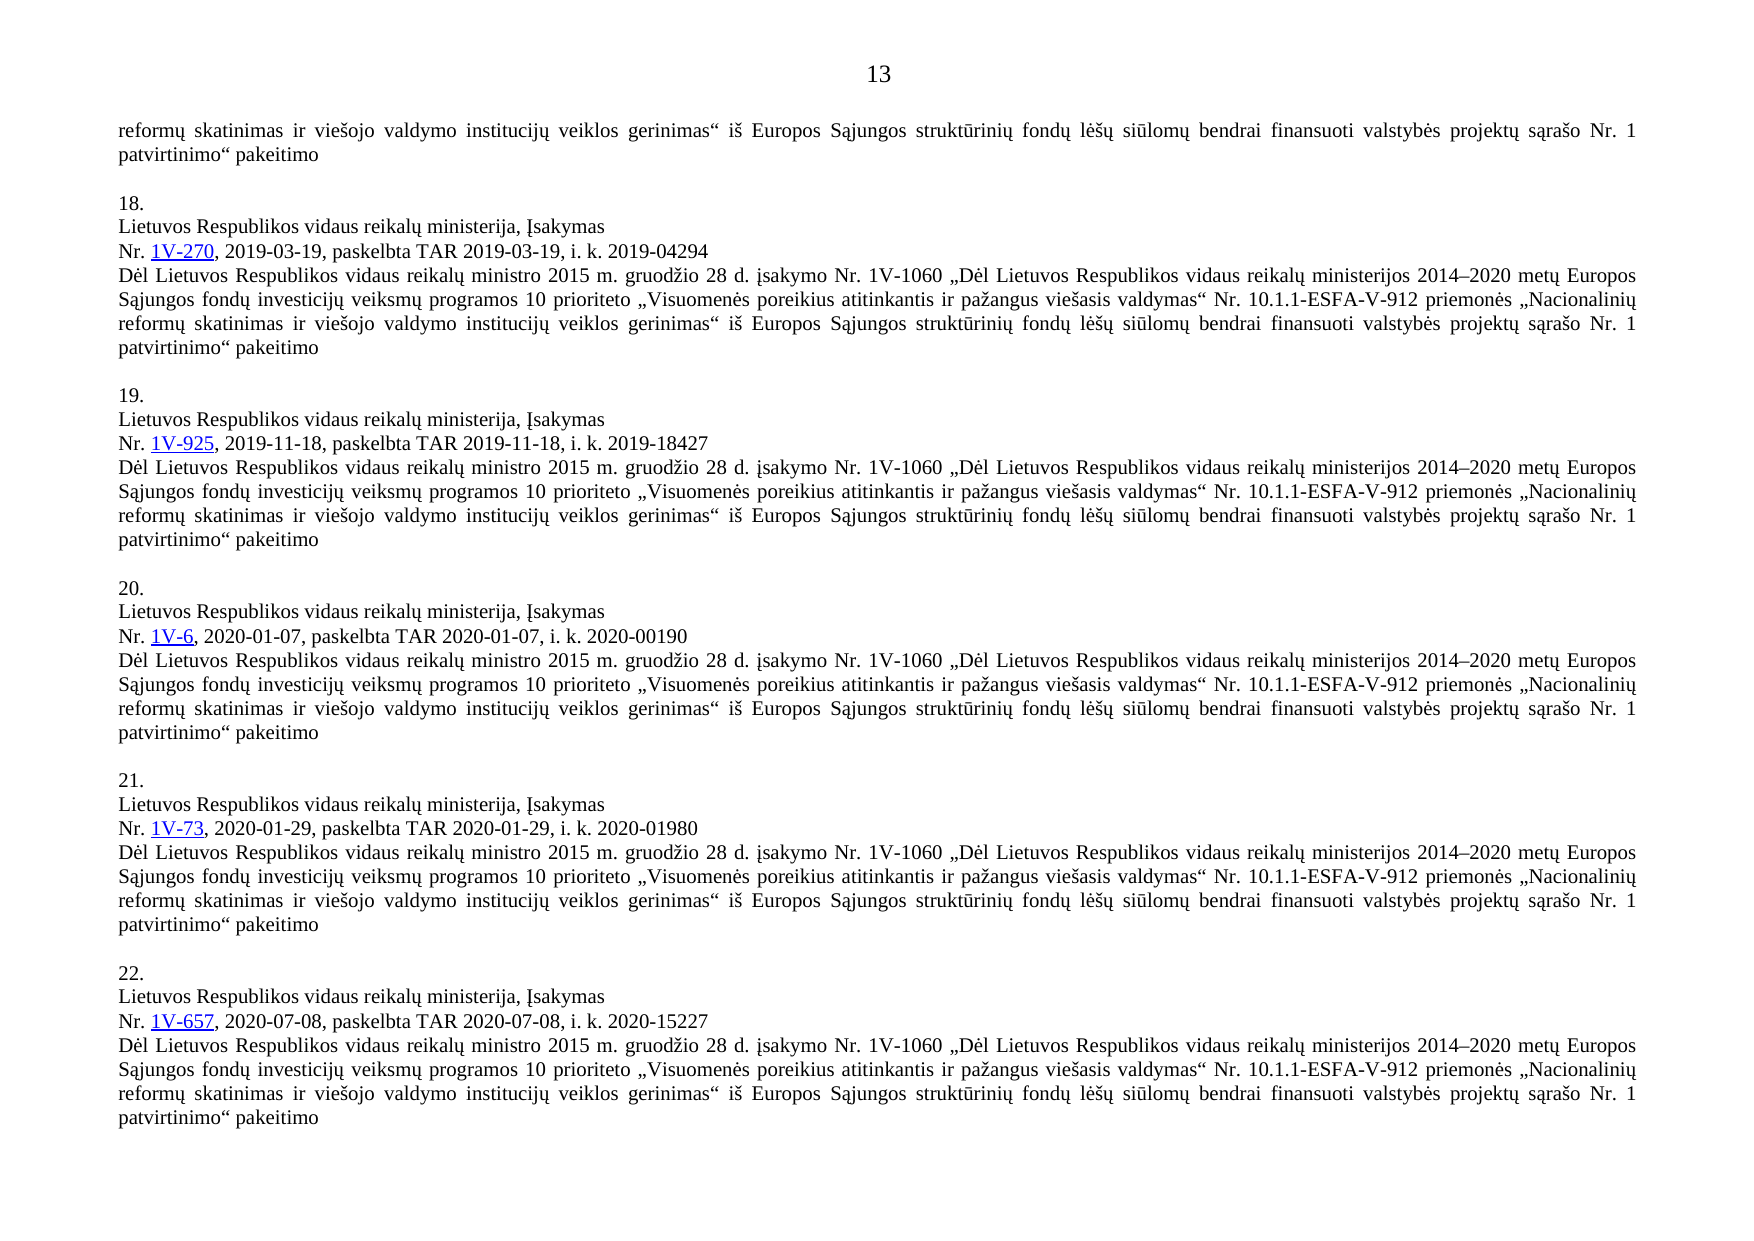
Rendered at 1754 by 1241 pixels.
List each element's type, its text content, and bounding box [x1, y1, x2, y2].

text Nr. 1V-73, 2020-01-29, paskelbta TAR 2020-01-29, i. k. 2020-01980 [118, 816, 1639, 840]
text Dėl Lietuvos Respublikos vidaus reikalų ministro 2015 m. gruodžio 28 d. įsakymo Nr. 1V-1060 „Dėl Lietuvos Respublikos vidaus reikalų ministerijos 2014–2020 metų Europos Sąjungos fondų investicijų veiksmų programos 10 prioriteto „Visuomenės poreikius atitinkantis ir pažangus viešasis valdymas“ Nr. 10.1.1-ESFA-V-912 priemonės „Nacionalinių reformų skatinimas ir viešojo valdymo institucijų veiklos gerinimas“ iš Europos Sąjungos struktūrinių fondų lėšų siūlomų bendrai finansuoti valstybės projektų sąrašo Nr. 1 patvirtinimo“ pakeitimo [118, 1033, 1639, 1129]
text reformų skatinimas ir viešojo valdymo institucijų veiklos gerinimas“ iš Europos Sąjungos struktūrinių fondų lėšų siūlomų bendrai finansuoti valstybės projektų sąrašo Nr. 1 patvirtinimo“ pakeitimo [118, 118, 1639, 166]
text Lietuvos Respublikos vidaus reikalų ministerija, Įsakymas [118, 792, 1639, 816]
text 18. [118, 190, 1639, 214]
text Dėl Lietuvos Respublikos vidaus reikalų ministro 2015 m. gruodžio 28 d. įsakymo Nr. 1V-1060 „Dėl Lietuvos Respublikos vidaus reikalų ministerijos 2014–2020 metų Europos Sąjungos fondų investicijų veiksmų programos 10 prioriteto „Visuomenės poreikius atitinkantis ir pažangus viešasis valdymas“ Nr. 10.1.1-ESFA-V-912 priemonės „Nacionalinių reformų skatinimas ir viešojo valdymo institucijų veiklos gerinimas“ iš Europos Sąjungos struktūrinių fondų lėšų siūlomų bendrai finansuoti valstybės projektų sąrašo Nr. 1 patvirtinimo“ pakeitimo [118, 840, 1639, 936]
text Lietuvos Respublikos vidaus reikalų ministerija, Įsakymas [118, 407, 1639, 431]
text 19. [118, 383, 1639, 407]
text Nr. 1V-925, 2019-11-18, paskelbta TAR 2019-11-18, i. k. 2019-18427 [118, 431, 1639, 455]
text Lietuvos Respublikos vidaus reikalų ministerija, Įsakymas [118, 599, 1639, 623]
text 20. [118, 575, 1639, 599]
text 22. [118, 960, 1639, 984]
text Lietuvos Respublikos vidaus reikalų ministerija, Įsakymas [118, 984, 1639, 1008]
text Nr. 1V-657, 2020-07-08, paskelbta TAR 2020-07-08, i. k. 2020-15227 [118, 1008, 1639, 1033]
text Dėl Lietuvos Respublikos vidaus reikalų ministro 2015 m. gruodžio 28 d. įsakymo Nr. 1V-1060 „Dėl Lietuvos Respublikos vidaus reikalų ministerijos 2014–2020 metų Europos Sąjungos fondų investicijų veiksmų programos 10 prioriteto „Visuomenės poreikius atitinkantis ir pažangus viešasis valdymas“ Nr. 10.1.1-ESFA-V-912 priemonės „Nacionalinių reformų skatinimas ir viešojo valdymo institucijų veiklos gerinimas“ iš Europos Sąjungos struktūrinių fondų lėšų siūlomų bendrai finansuoti valstybės projektų sąrašo Nr. 1 patvirtinimo“ pakeitimo [118, 455, 1639, 551]
text Dėl Lietuvos Respublikos vidaus reikalų ministro 2015 m. gruodžio 28 d. įsakymo Nr. 1V-1060 „Dėl Lietuvos Respublikos vidaus reikalų ministerijos 2014–2020 metų Europos Sąjungos fondų investicijų veiksmų programos 10 prioriteto „Visuomenės poreikius atitinkantis ir pažangus viešasis valdymas“ Nr. 10.1.1-ESFA-V-912 priemonės „Nacionalinių reformų skatinimas ir viešojo valdymo institucijų veiklos gerinimas“ iš Europos Sąjungos struktūrinių fondų lėšų siūlomų bendrai finansuoti valstybės projektų sąrašo Nr. 1 patvirtinimo“ pakeitimo [118, 263, 1639, 359]
text Nr. 1V-6, 2020-01-07, paskelbta TAR 2020-01-07, i. k. 2020-00190 [118, 623, 1639, 648]
text Lietuvos Respublikos vidaus reikalų ministerija, Įsakymas [118, 214, 1639, 238]
text Dėl Lietuvos Respublikos vidaus reikalų ministro 2015 m. gruodžio 28 d. įsakymo Nr. 1V-1060 „Dėl Lietuvos Respublikos vidaus reikalų ministerijos 2014–2020 metų Europos Sąjungos fondų investicijų veiksmų programos 10 prioriteto „Visuomenės poreikius atitinkantis ir pažangus viešasis valdymas“ Nr. 10.1.1-ESFA-V-912 priemonės „Nacionalinių reformų skatinimas ir viešojo valdymo institucijų veiklos gerinimas“ iš Europos Sąjungos struktūrinių fondų lėšų siūlomų bendrai finansuoti valstybės projektų sąrašo Nr. 1 patvirtinimo“ pakeitimo [118, 648, 1639, 744]
text 21. [118, 768, 1639, 792]
text Nr. 1V-270, 2019-03-19, paskelbta TAR 2019-03-19, i. k. 2019-04294 [118, 238, 1639, 263]
